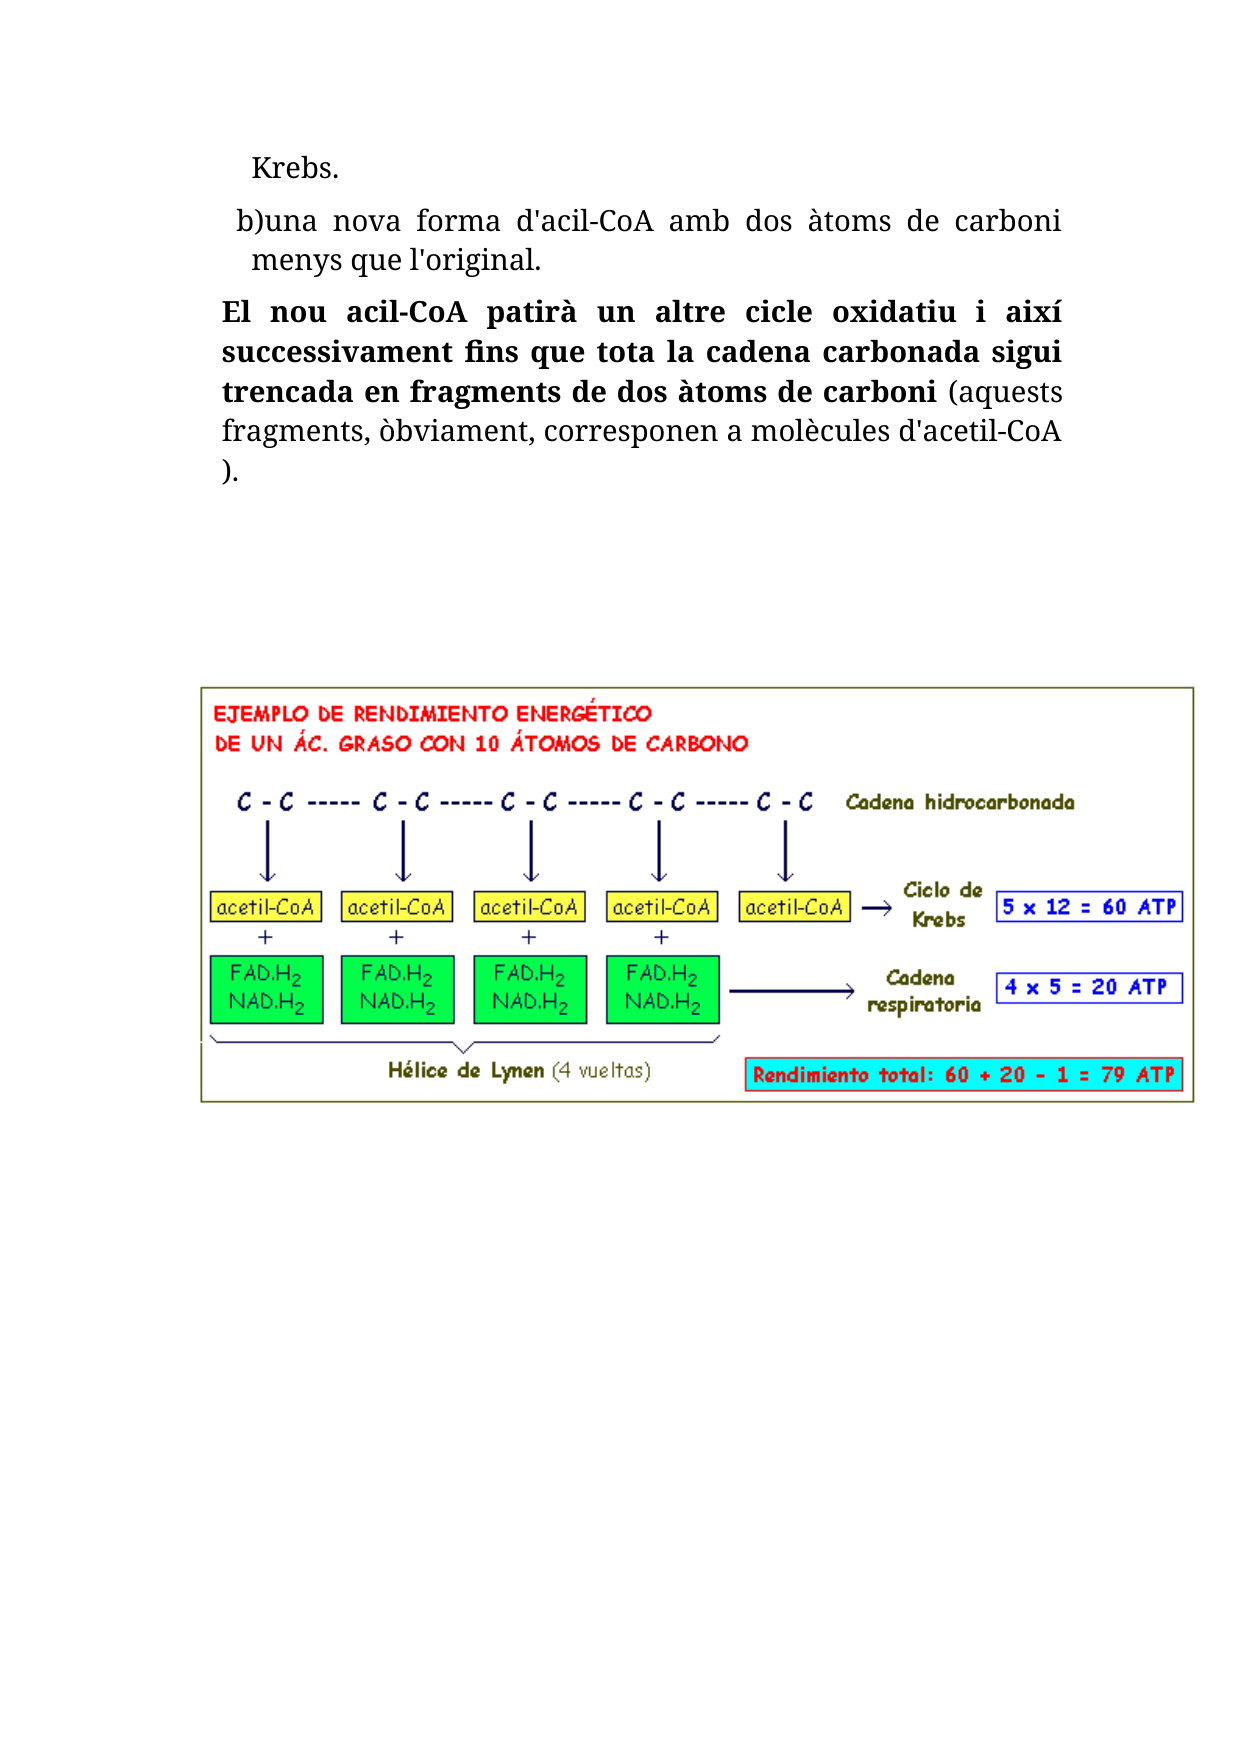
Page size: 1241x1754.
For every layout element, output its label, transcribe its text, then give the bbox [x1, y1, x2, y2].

text b)una nova forma d'acil-CoA amb dos àtoms de carboni menys que l'original. [236, 200, 1063, 279]
picture [193, 682, 1196, 1106]
text Krebs. [236, 148, 1063, 187]
text El nou acil-CoA patirà un altre cicle oxidatiu i així successivament fins que tota la cadena carbonada sigui trencada en fragments de dos àtoms de carboni (aquests fragments, òbviament, corresponen a molècules d'acetil-CoA ). [222, 292, 1063, 490]
